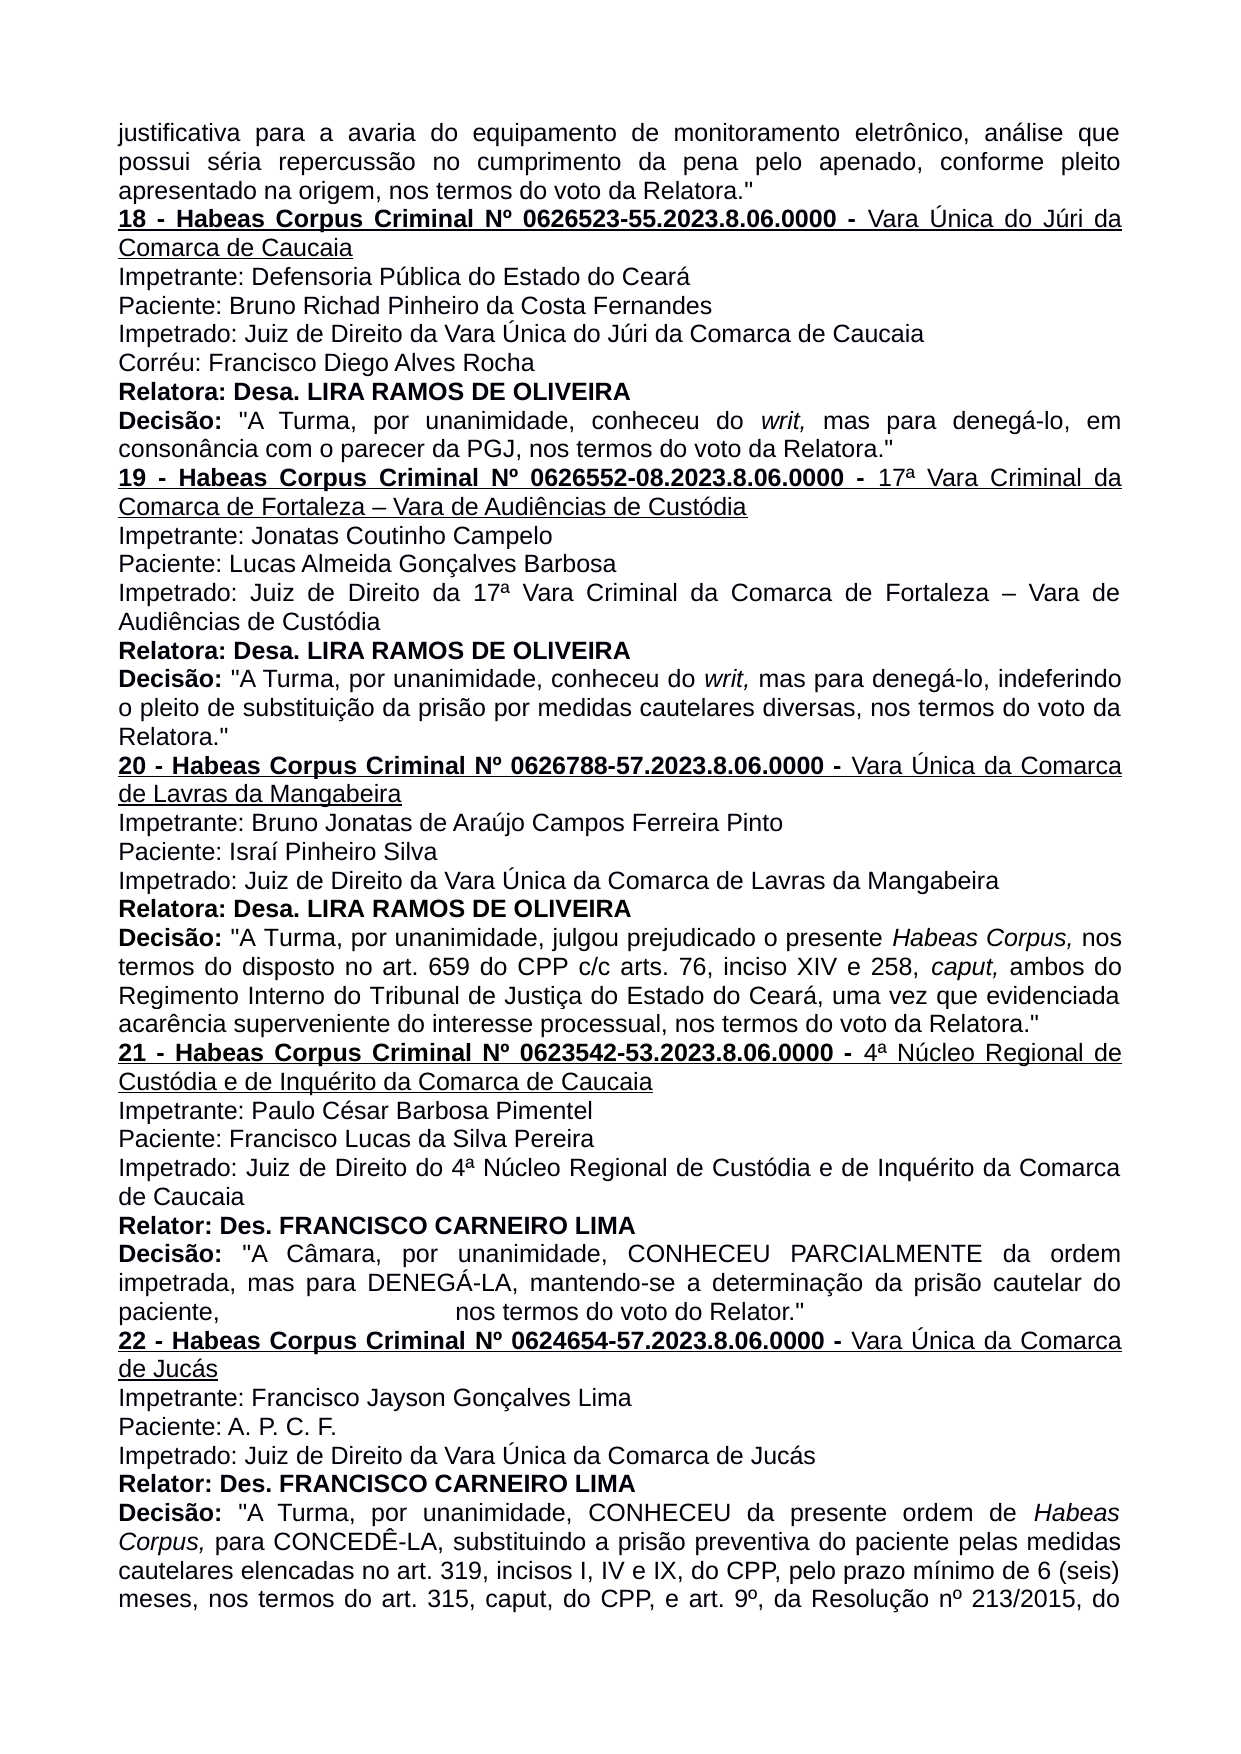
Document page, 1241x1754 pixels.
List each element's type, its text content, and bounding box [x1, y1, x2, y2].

text Relator: Des. FRANCISCO CARNEIRO LIMA [118, 1211, 1122, 1239]
text Impetrante: Jonatas Coutinho Campelo [118, 521, 1122, 549]
text 22 - Habeas Corpus Criminal Nº 0624654-57.2023.8.06.0000 - Vara Única da Comarca [118, 1326, 1122, 1351]
text 20 - Habeas Corpus Criminal Nº 0626788-57.2023.8.06.0000 - Vara Única da Comarca [118, 751, 1122, 776]
text 21 - Habeas Corpus Criminal Nº 0623542-53.2023.8.06.0000 - 4ª Núcleo Regional de [118, 1038, 1122, 1063]
text Impetrante: Francisco Jayson Gonçalves Lima [118, 1383, 1122, 1412]
text de Jucás [118, 1352, 1122, 1383]
text Paciente: A. P. C. F. [118, 1412, 1122, 1441]
text Paciente: Lucas Almeida Gonçalves Barbosa [118, 549, 1122, 578]
text Impetrante: Defensoria Pública do Estado do Ceará [118, 262, 1122, 291]
text Decisão: "A Turma, por unanimidade, CONHECEU da presente ordem de Habeas Corpus, para CONCEDÊ-LA, substituindo a prisão preventiva do paciente pelas medidas cautelares elencadas no art. 319, incisos I, IV e IX, do CPP, pelo prazo mínimo de 6 (seis) meses, nos termos do art. 315, caput, do CPP, e art. 9º, da Resolução nº 213/2015, do [118, 1498, 1122, 1613]
text Decisão: "A Turma, por unanimidade, julgou prejudicado o presente Habeas Corpus, nos termos do disposto no art. 659 do CPP c/c arts. 76, inciso XIV e 258, caput, ambos do Regimento Interno do Tribunal de Justiça do Estado do Ceará, uma vez que evidenciada acarência superveniente do interesse processual, nos termos do voto da Relatora." [118, 923, 1122, 1038]
text Comarca de Caucaia [118, 231, 1122, 262]
text Comarca de Fortaleza – Vara de Audiências de Custódia [118, 489, 1122, 521]
text de Lavras da Mangabeira [118, 777, 1122, 808]
text Impetrado: Juiz de Direito do 4ª Núcleo Regional de Custódia e de Inquérito da Comarca de Caucaia [118, 1153, 1122, 1211]
text Impetrado: Juiz de Direito da 17ª Vara Criminal da Comarca de Fortaleza – Vara de Audiências de Custódia [118, 578, 1122, 636]
text 19 - Habeas Corpus Criminal Nº 0626552-08.2023.8.06.0000 - 17ª Vara Criminal da [118, 463, 1122, 488]
text Impetrante: Bruno Jonatas de Araújo Campos Ferreira Pinto [118, 808, 1122, 837]
text Custódia e de Inquérito da Comarca de Caucaia [118, 1064, 1122, 1096]
text Decisão: "A Câmara, por unanimidade, CONHECEU PARCIALMENTE da ordem impetrada, mas para DENEGÁ-LA, mantendo-se a determinação da prisão cautelar do paciente, nos termos do voto do Relator." [118, 1239, 1122, 1326]
text Paciente: Francisco Lucas da Silva Pereira [118, 1124, 1122, 1153]
text justificativa para a avaria do equipamento de monitoramento eletrônico, análise que possui séria repercussão no cumprimento da pena pelo apenado, conforme pleito apresentado na origem, nos termos do voto da Relatora." [118, 118, 1122, 204]
text Paciente: Israí Pinheiro Silva [118, 837, 1122, 866]
text Relator: Des. FRANCISCO CARNEIRO LIMA [118, 1469, 1122, 1498]
text Paciente: Bruno Richad Pinheiro da Costa Fernandes [118, 291, 1122, 319]
text Impetrado: Juiz de Direito da Vara Única do Júri da Comarca de Caucaia [118, 319, 1122, 348]
text Relatora: Desa. LIRA RAMOS DE OLIVEIRA [118, 894, 1122, 923]
text Impetrado: Juiz de Direito da Vara Única da Comarca de Lavras da Mangabeira [118, 866, 1122, 894]
text Impetrante: Paulo César Barbosa Pimentel [118, 1096, 1122, 1124]
text 18 - Habeas Corpus Criminal Nº 0626523-55.2023.8.06.0000 - Vara Única do Júri da [118, 204, 1122, 229]
text Relatora: Desa. LIRA RAMOS DE OLIVEIRA [118, 636, 1122, 664]
text Decisão: "A Turma, por unanimidade, conheceu do writ, mas para denegá-lo, em consonância com o parecer da PGJ, nos termos do voto da Relatora." [118, 406, 1122, 463]
text Decisão: "A Turma, por unanimidade, conheceu do writ, mas para denegá-lo, indeferindo o pleito de substituição da prisão por medidas cautelares diversas, nos termos do voto da Relatora." [118, 664, 1122, 751]
text Relatora: Desa. LIRA RAMOS DE OLIVEIRA [118, 377, 1122, 406]
text Impetrado: Juiz de Direito da Vara Única da Comarca de Jucás [118, 1441, 1122, 1469]
text Corréu: Francisco Diego Alves Rocha [118, 348, 1122, 377]
